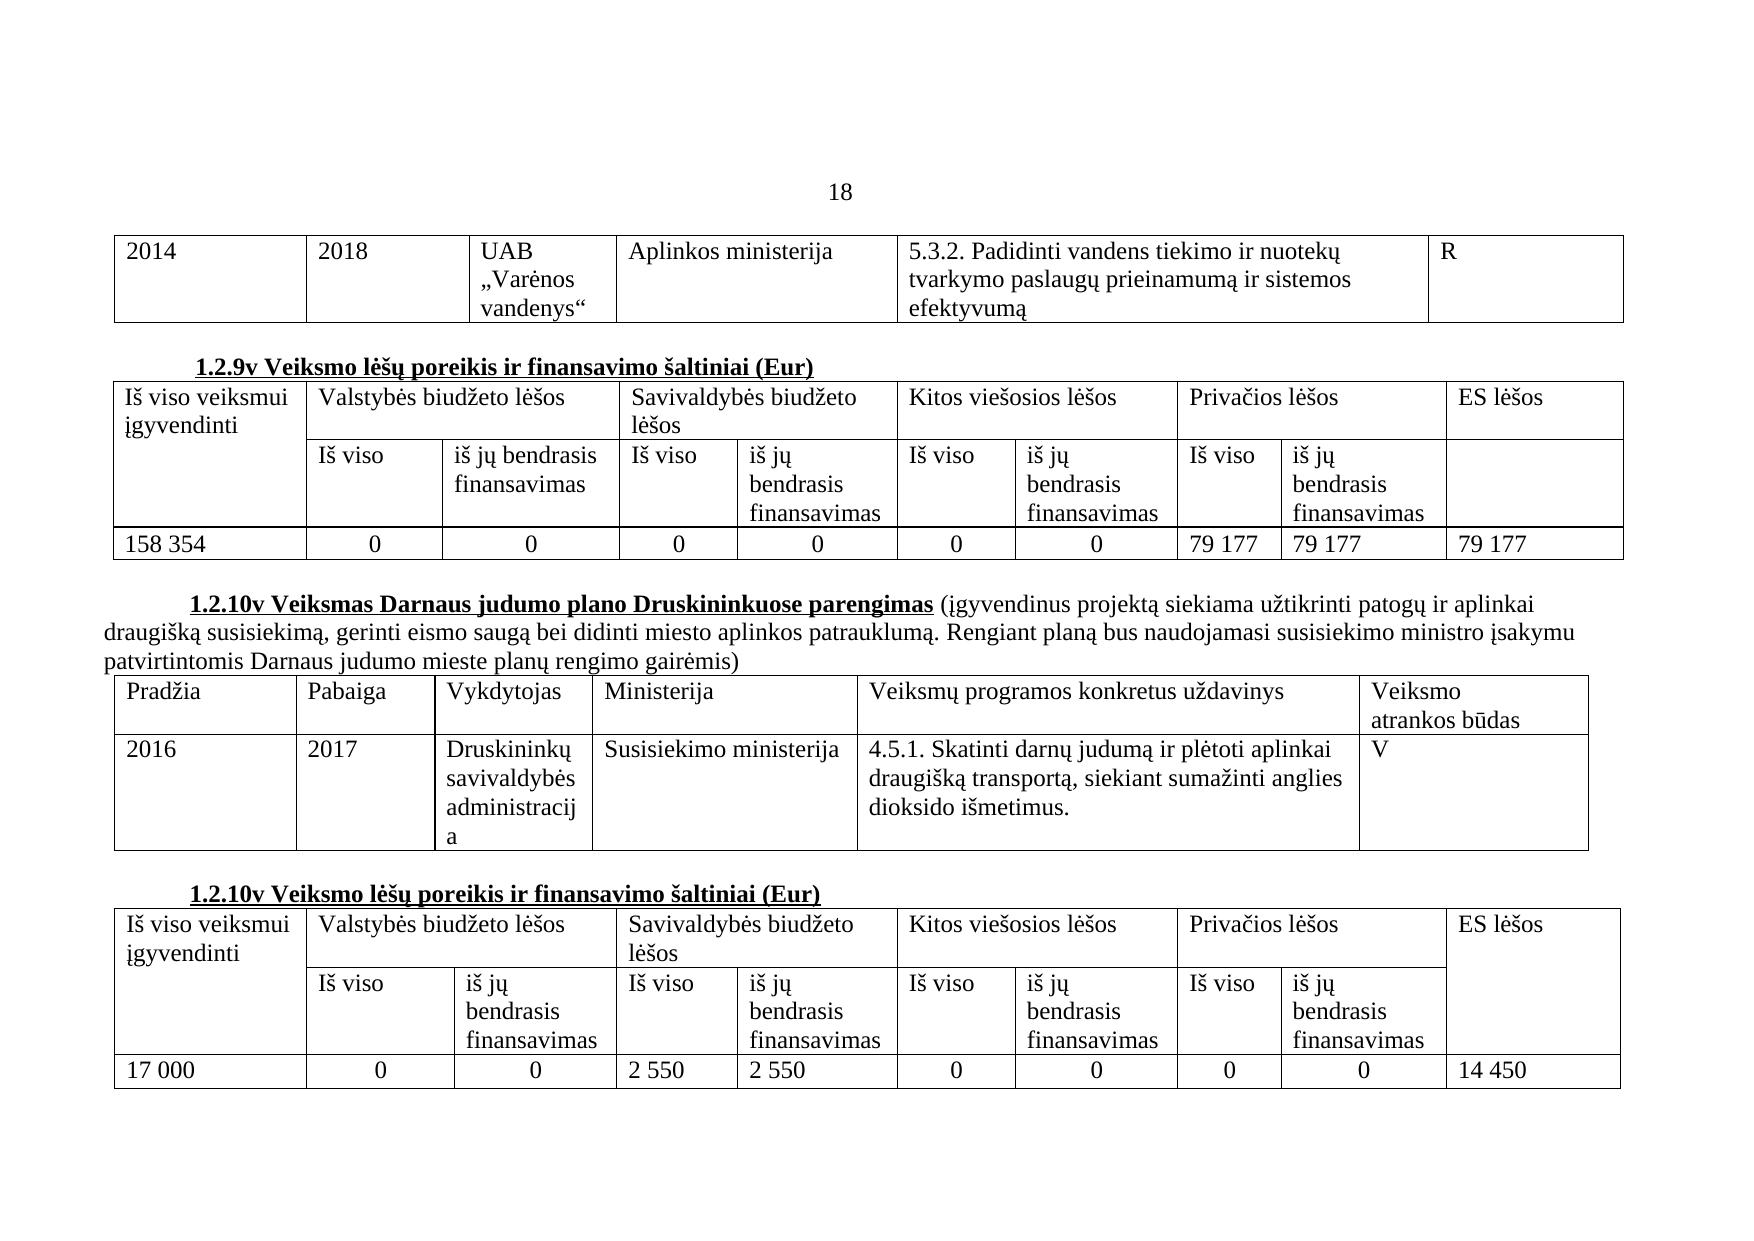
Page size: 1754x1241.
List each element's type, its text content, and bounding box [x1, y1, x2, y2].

table_header Valstybės biudžeto lėšos [307, 382, 619, 439]
table_cell 79 177 [1282, 528, 1446, 559]
table_header Savivaldybės biudžeto lėšos [617, 909, 897, 967]
table_cell 0 [443, 528, 619, 559]
table_cell 0 [1178, 1055, 1281, 1088]
table_cell Iš viso [307, 968, 454, 1054]
table_cell Susisiekimo ministerija [593, 735, 857, 849]
table_cell 0 [738, 528, 897, 559]
table_cell 2 550 [738, 1055, 897, 1088]
table_cell UAB „Varėnos vandenys“ [470, 236, 616, 322]
table_cell 0 [455, 1055, 616, 1088]
table_cell Iš viso [1178, 968, 1281, 1054]
table_cell 0 [1016, 1055, 1177, 1088]
table_header Pradžia [115, 676, 296, 733]
text 1.2.9v Veiksmo lėšų poreikis ir finansavimo šaltiniai (Eur) [103, 352, 1577, 381]
table_cell Iš viso [620, 440, 737, 526]
table_cell 14 450 [1447, 1055, 1620, 1088]
table_cell 158 354 [114, 528, 306, 559]
table_cell 0 [1282, 1055, 1446, 1088]
table_cell Iš viso [1178, 440, 1281, 526]
table_cell 17 000 [115, 1055, 306, 1088]
table_cell 2 550 [617, 1055, 737, 1088]
table_header Iš viso veiksmui įgyvendinti [114, 382, 306, 526]
table_cell 2018 [307, 236, 469, 322]
table_header Kitos viešosios lėšos [898, 382, 1177, 439]
table_header Veiksmo atrankos būdas [1360, 676, 1588, 733]
table_header Savivaldybės biudžeto lėšos [620, 382, 897, 439]
table_cell Iš viso [617, 968, 737, 1054]
table_header Valstybės biudžeto lėšos [307, 909, 616, 967]
table_cell [1447, 440, 1623, 526]
table_cell iš jų bendrasis finansavimas [443, 440, 619, 526]
table_cell iš jų bendrasis finansavimas [738, 968, 897, 1054]
table_cell V [1360, 735, 1588, 849]
table_cell iš jų bendrasis finansavimas [1016, 968, 1177, 1054]
table_cell Iš viso [898, 440, 1015, 526]
table_header Vykdytojas [436, 676, 592, 733]
table_cell Aplinkos ministerija [617, 236, 897, 322]
text 1.2.10v Veiksmas Darnaus judumo plano Druskininkuose parengimas (įgyvendinus projektą siekiama užtikrinti patogų ir aplinkai draugišką susisiekimą, gerinti eismo saugą bei didinti miesto aplinkos patrauklumą. Rengiant planą bus naudojamasi susisiekimo ministro įsakymu patvirtintomis Darnaus judumo mieste planų rengimo gairėmis) [103, 589, 1577, 675]
table_cell Iš viso [898, 968, 1015, 1054]
table_header Privačios lėšos [1178, 909, 1446, 967]
table_cell 79 177 [1178, 528, 1281, 559]
table_header Iš viso veiksmui įgyvendinti [115, 909, 306, 1054]
table_cell Druskininkų savivaldybės administracija [436, 735, 592, 849]
table_cell Iš viso [307, 440, 442, 526]
table_cell 2017 [297, 735, 434, 849]
table_header Pabaiga [297, 676, 434, 733]
table_cell 2016 [115, 735, 296, 849]
table_cell 4.5.1. Skatinti darnų judumą ir plėtoti aplinkai draugišką transportą, siekiant sumažinti anglies dioksido išmetimus. [858, 735, 1359, 849]
table_cell R [1429, 236, 1623, 322]
table_cell 0 [1016, 528, 1177, 559]
table_cell 0 [898, 1055, 1015, 1088]
table_header Kitos viešosios lėšos [898, 909, 1177, 967]
table_cell 0 [620, 528, 737, 559]
table_cell 2014 [115, 236, 306, 322]
table_header ES lėšos [1447, 382, 1623, 439]
table_header Veiksmų programos konkretus uždavinys [858, 676, 1359, 733]
table_cell 0 [307, 1055, 454, 1088]
table_header Ministerija [593, 676, 857, 733]
table_cell 0 [307, 528, 442, 559]
table_cell 5.3.2. Padidinti vandens tiekimo ir nuotekų tvarkymo paslaugų prieinamumą ir sistemos efektyvumą [898, 236, 1428, 322]
table_cell 0 [898, 528, 1015, 559]
table_cell iš jų bendrasis finansavimas [1282, 440, 1446, 526]
text 1.2.10v Veiksmo lėšų poreikis ir finansavimo šaltiniai (Eur) [103, 879, 1577, 908]
table_cell 79 177 [1447, 528, 1623, 559]
table_header ES lėšos [1447, 909, 1620, 1054]
table_cell iš jų bendrasis finansavimas [738, 440, 897, 526]
table_cell iš jų bendrasis finansavimas [1282, 968, 1446, 1054]
table_cell iš jų bendrasis finansavimas [455, 968, 616, 1054]
table_header Privačios lėšos [1178, 382, 1446, 439]
table_cell iš jų bendrasis finansavimas [1016, 440, 1177, 526]
